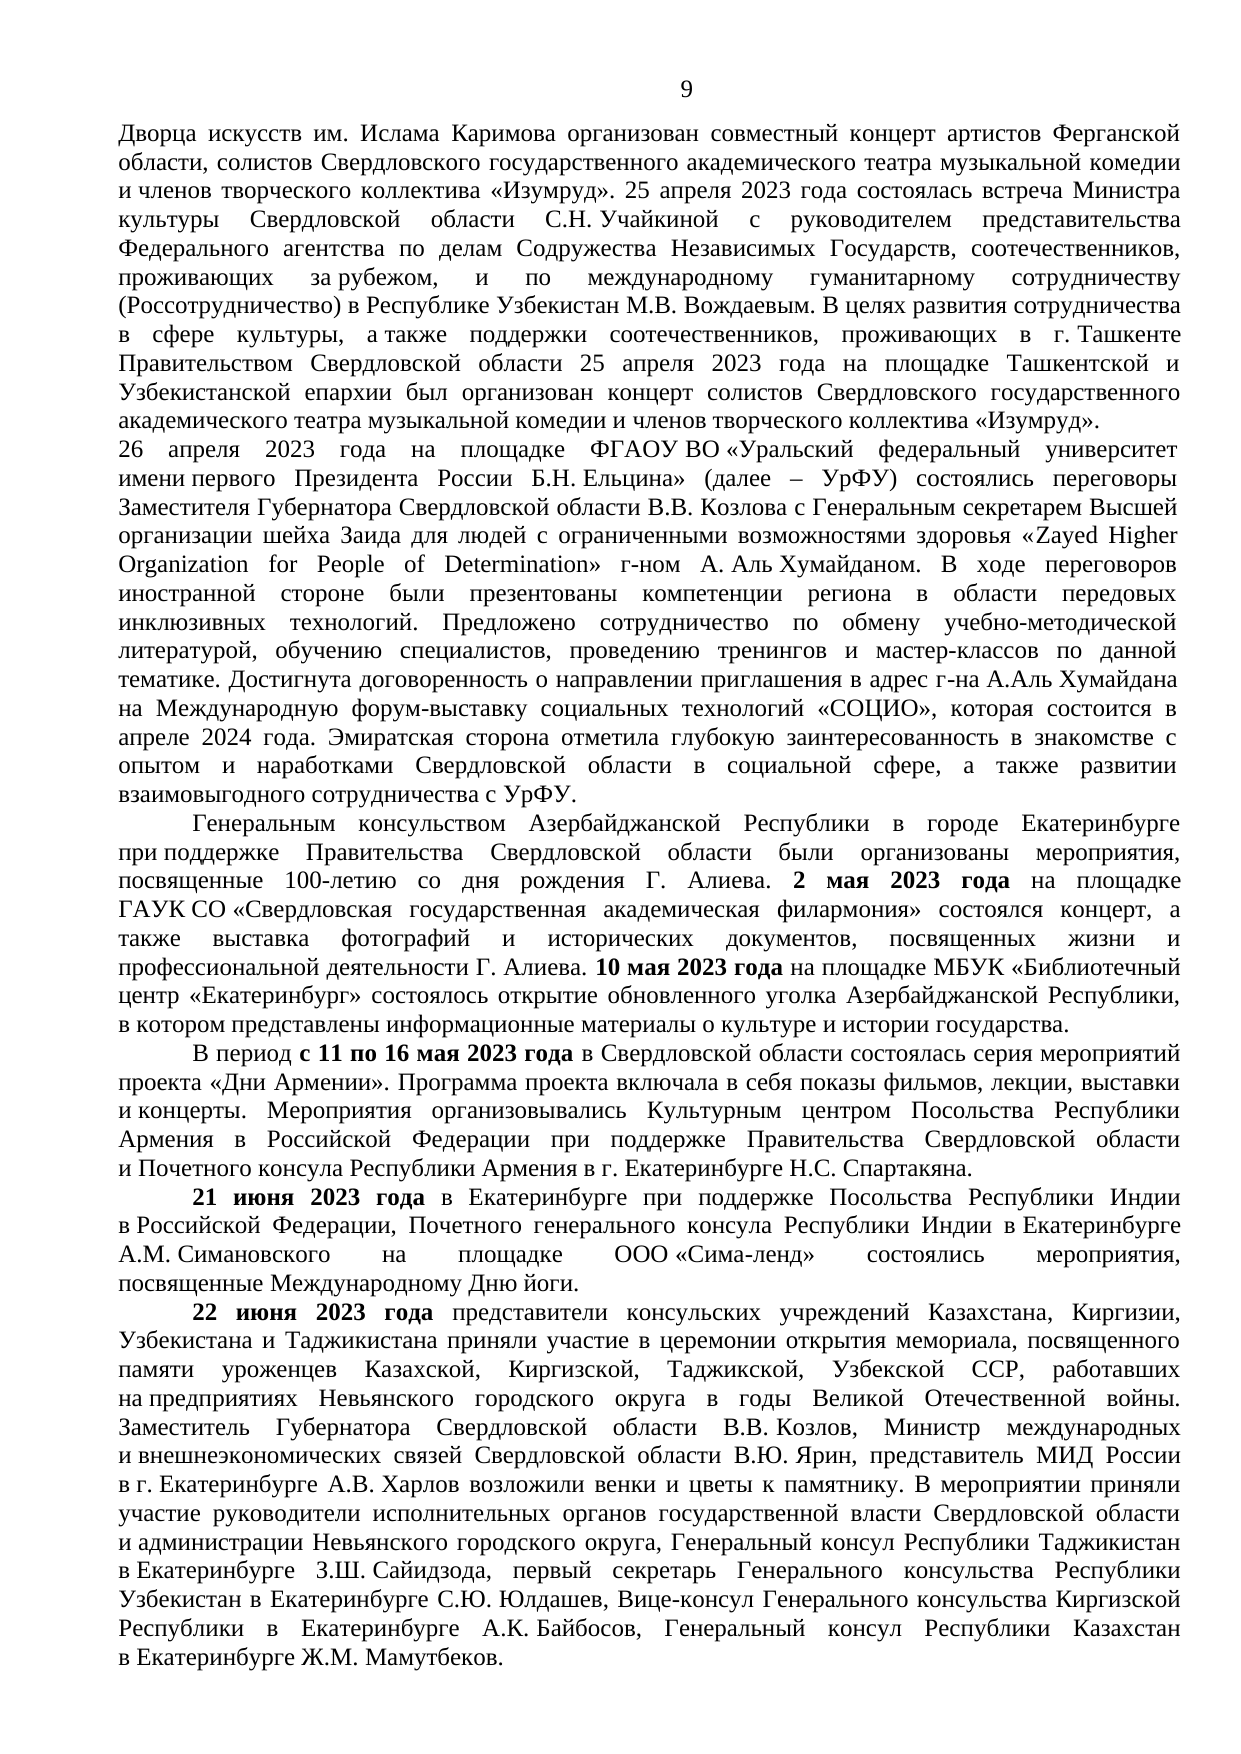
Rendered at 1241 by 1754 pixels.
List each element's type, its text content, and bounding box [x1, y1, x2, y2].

text В период с 11 по 16 мая 2023 года в Свердловской области состоялась серия мероприятий проекта «Дни Армении». Программа проекта включала в себя показы фильмов, лекции, выставки и концерты. Мероприятия организовывались Культурным центром Посольства Республики Армения в Российской Федерации при поддержке Правительства Свердловской области и Почетного консула Республики Армения в г. Екатеринбурге Н.С. Спартакяна. [118, 1038, 1181, 1182]
text 21 июня 2023 года в Екатеринбурге при поддержке Посольства Республики Индии в Российской Федерации, Почетного генерального консула Республики Индии в Екатеринбурге А.М. Симановского на площадке ООО «Сима‑ленд» состоялись мероприятия, посвященные Международному Дню йоги. [118, 1182, 1181, 1297]
text Дворца искусств им. Ислама Каримова организован совместный концерт артистов Ферганской области, солистов Свердловского государственного академического театра музыкальной комедии и членов творческого коллектива «Изумруд». 25 апреля 2023 года состоялась встреча Министра культуры Свердловской области С.Н. Учайкиной с руководителем представительства Федерального агентства по делам Содружества Независимых Государств, соотечественников, проживающих за рубежом, и по международному гуманитарному сотрудничеству (Россотрудничество) в Республике Узбекистан М.В. Вождаевым. В целях развития сотрудничества в сфере культуры, а также поддержки соотечественников, проживающих в г. Ташкенте Правительством Свердловской области 25 апреля 2023 года на площадке Ташкентской и Узбекистанской епархии был организован концерт солистов Свердловского государственного академического театра музыкальной комедии и членов творческого коллектива «Изумруд». [118, 118, 1181, 434]
text 22 июня 2023 года представители консульских учреждений Казахстана, Киргизии, Узбекистана и Таджикистана приняли участие в церемонии открытия мемориала, посвященного памяти уроженцев Казахской, Киргизской, Таджикской, Узбекской ССР, работавших на предприятиях Невьянского городского округа в годы Великой Отечественной войны. Заместитель Губернатора Свердловской области В.В. Козлов, Министр международных и внешнеэкономических связей Свердловской области В.Ю. Ярин, представитель МИД России в г. Екатеринбурге А.В. Харлов возложили венки и цветы к памятнику. В мероприятии приняли участие руководители исполнительных органов государственной власти Свердловской области и администрации Невьянского городского округа, Генеральный консул Республики Таджикистан в Екатеринбурге З.Ш. Сайидзода, первый секретарь Генерального консульства Республики Узбекистан в Екатеринбурге С.Ю. Юлдашев, Вице-консул Генерального консульства Киргизской Республики в Екатеринбурге А.К. Байбосов, Генеральный консул Республики Казахстан в Екатеринбурге Ж.М. Мамутбеков. [118, 1297, 1181, 1671]
text 26 апреля 2023 года на площадке ФГАОУ ВО «Уральский федеральный университет имени первого Президента России Б.Н. Ельцина» (далее – УрФУ) состоялись переговоры Заместителя Губернатора Свердловской области В.В. Козлова с Генеральным секретарем Высшей организации шейха Заида для людей с ограниченными возможностями здоровья «Zayed Higher Organization for People of Determination» г-ном А. Аль Хумайданом. В ходе переговоров иностранной стороне были презентованы компетенции региона в области передовых инклюзивных технологий. Предложено сотрудничество по обмену учебно-методической литературой, обучению специалистов, проведению тренингов и мастер-классов по данной тематике. Достигнута договоренность о направлении приглашения в адрес г‑на А.Аль Хумайдана на Международную форум-выставку социальных технологий «СОЦИО», которая состоится в апреле 2024 года. Эмиратская сторона отметила глубокую заинтересованность в знакомстве с опытом и наработками Свердловской области в социальной сфере, а также развитии взаимовыгодного сотрудничества с УрФУ. [118, 434, 1178, 808]
text Генеральным консульством Азербайджанской Республики в городе Екатеринбурге при поддержке Правительства Свердловской области были организованы мероприятия, посвященные 100-летию со дня рождения Г. Алиева. 2 мая 2023 года на площадке ГАУК СО «Свердловская государственная академическая филармония» состоялся концерт, а также выставка фотографий и исторических документов, посвященных жизни и профессиональной деятельности Г. Алиева. 10 мая 2023 года на площадке МБУК «Библиотечный центр «Екатеринбург» состоялось открытие обновленного уголка Азербайджанской Республики, в котором представлены информационные материалы о культуре и истории государства. [118, 808, 1181, 1038]
